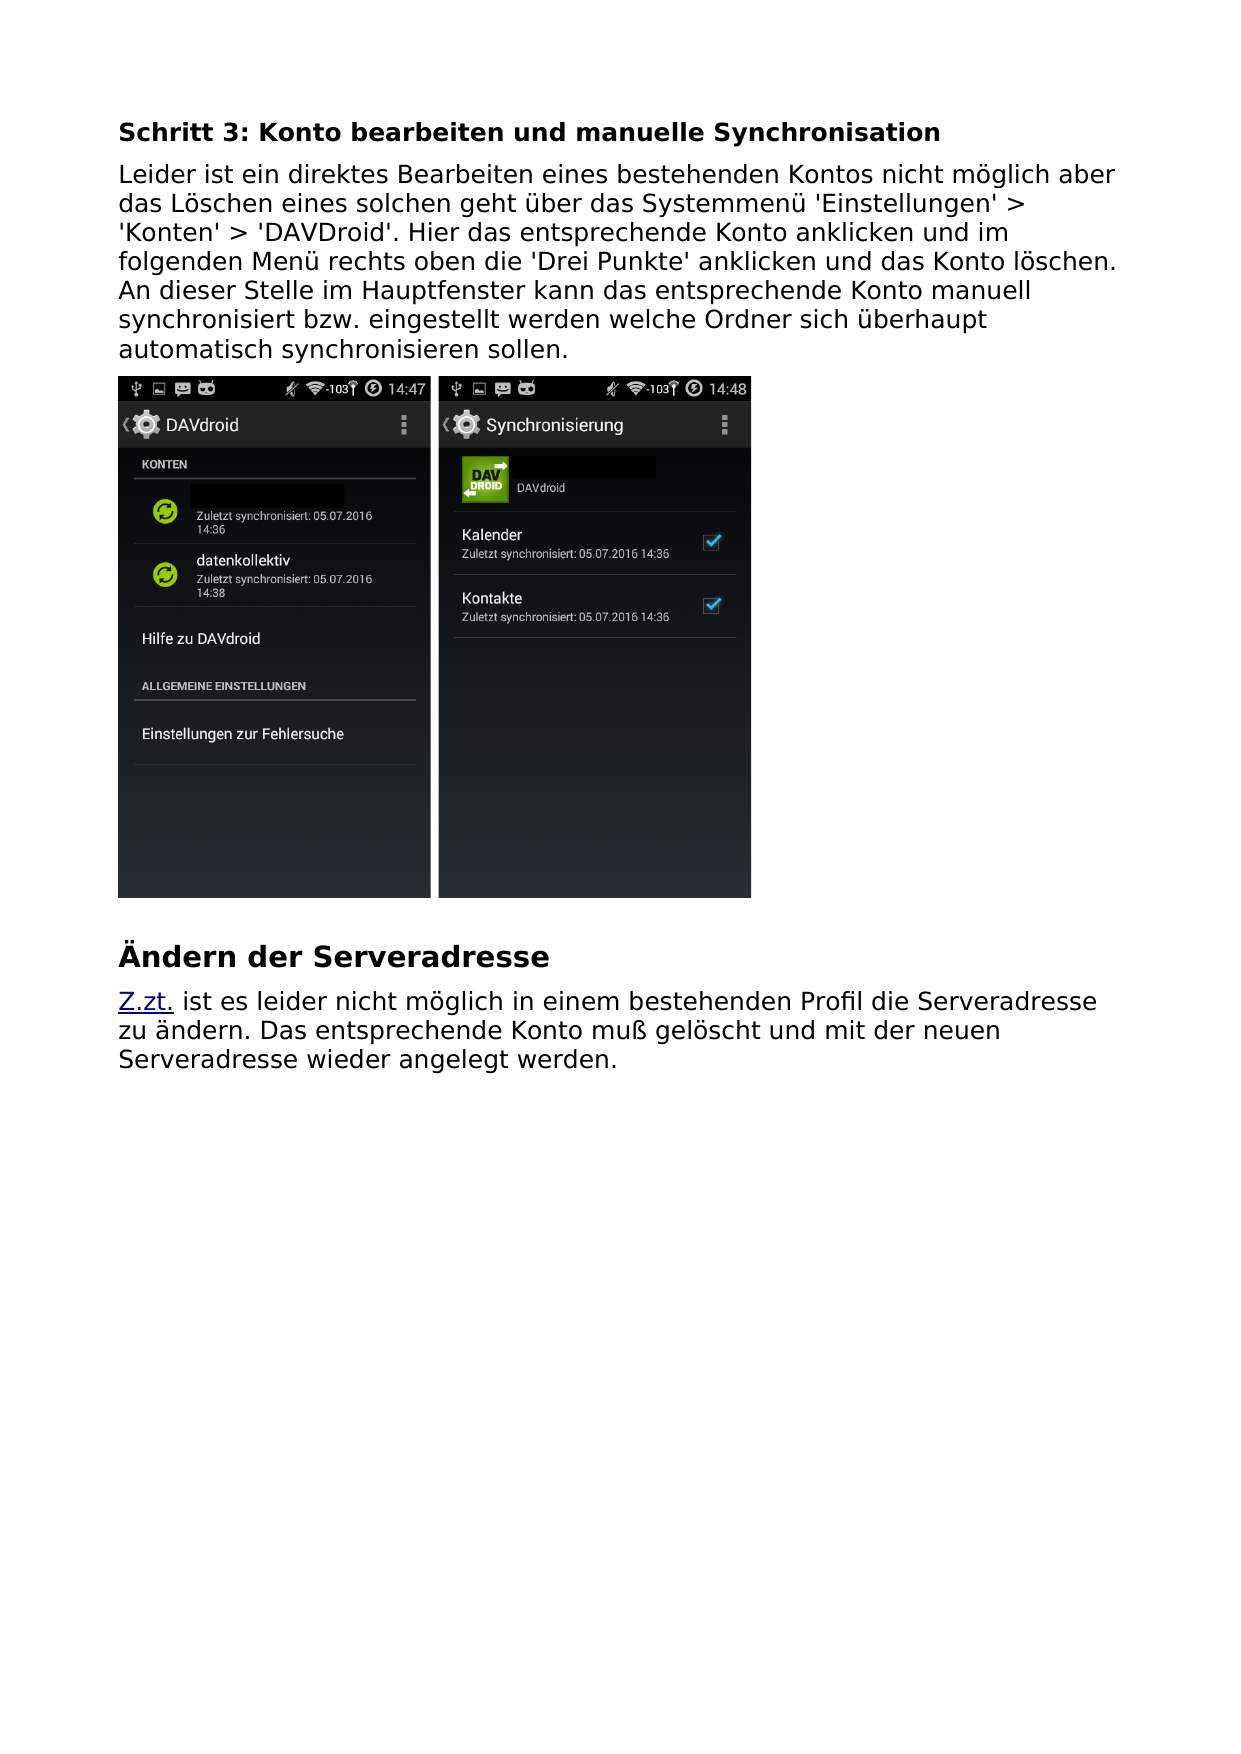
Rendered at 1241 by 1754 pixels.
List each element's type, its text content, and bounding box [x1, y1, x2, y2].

text Z.zt. ist es leider nicht möglich in einem bestehenden Profil die Serveradresse zu ändern. Das entsprechende Konto muß gelöscht und mit der neuen Serveradresse wieder angelegt werden. [118, 987, 1122, 1075]
picture [118, 376, 431, 898]
subtitle Ändern der Serveradresse [118, 941, 1122, 975]
picture [438, 376, 752, 898]
text Leider ist ein direktes Bearbeiten eines bestehenden Kontos nicht möglich aber das Löschen eines solchen geht über das Systemmenü 'Einstellungen' > 'Konten' > 'DAVDroid'. Hier das entsprechende Konto anklicken und im folgenden Menü rechts oben die 'Drei Punkte' anklicken und das Konto löschen. An dieser Stelle im Hauptfenster kann das entsprechende Konto manuell synchronisiert bzw. eingestellt werden welche Ordner sich überhaupt automatisch synchronisieren sollen. [118, 160, 1122, 364]
text Schritt 3: Konto bearbeiten und manuelle Synchronisation [118, 118, 1122, 147]
